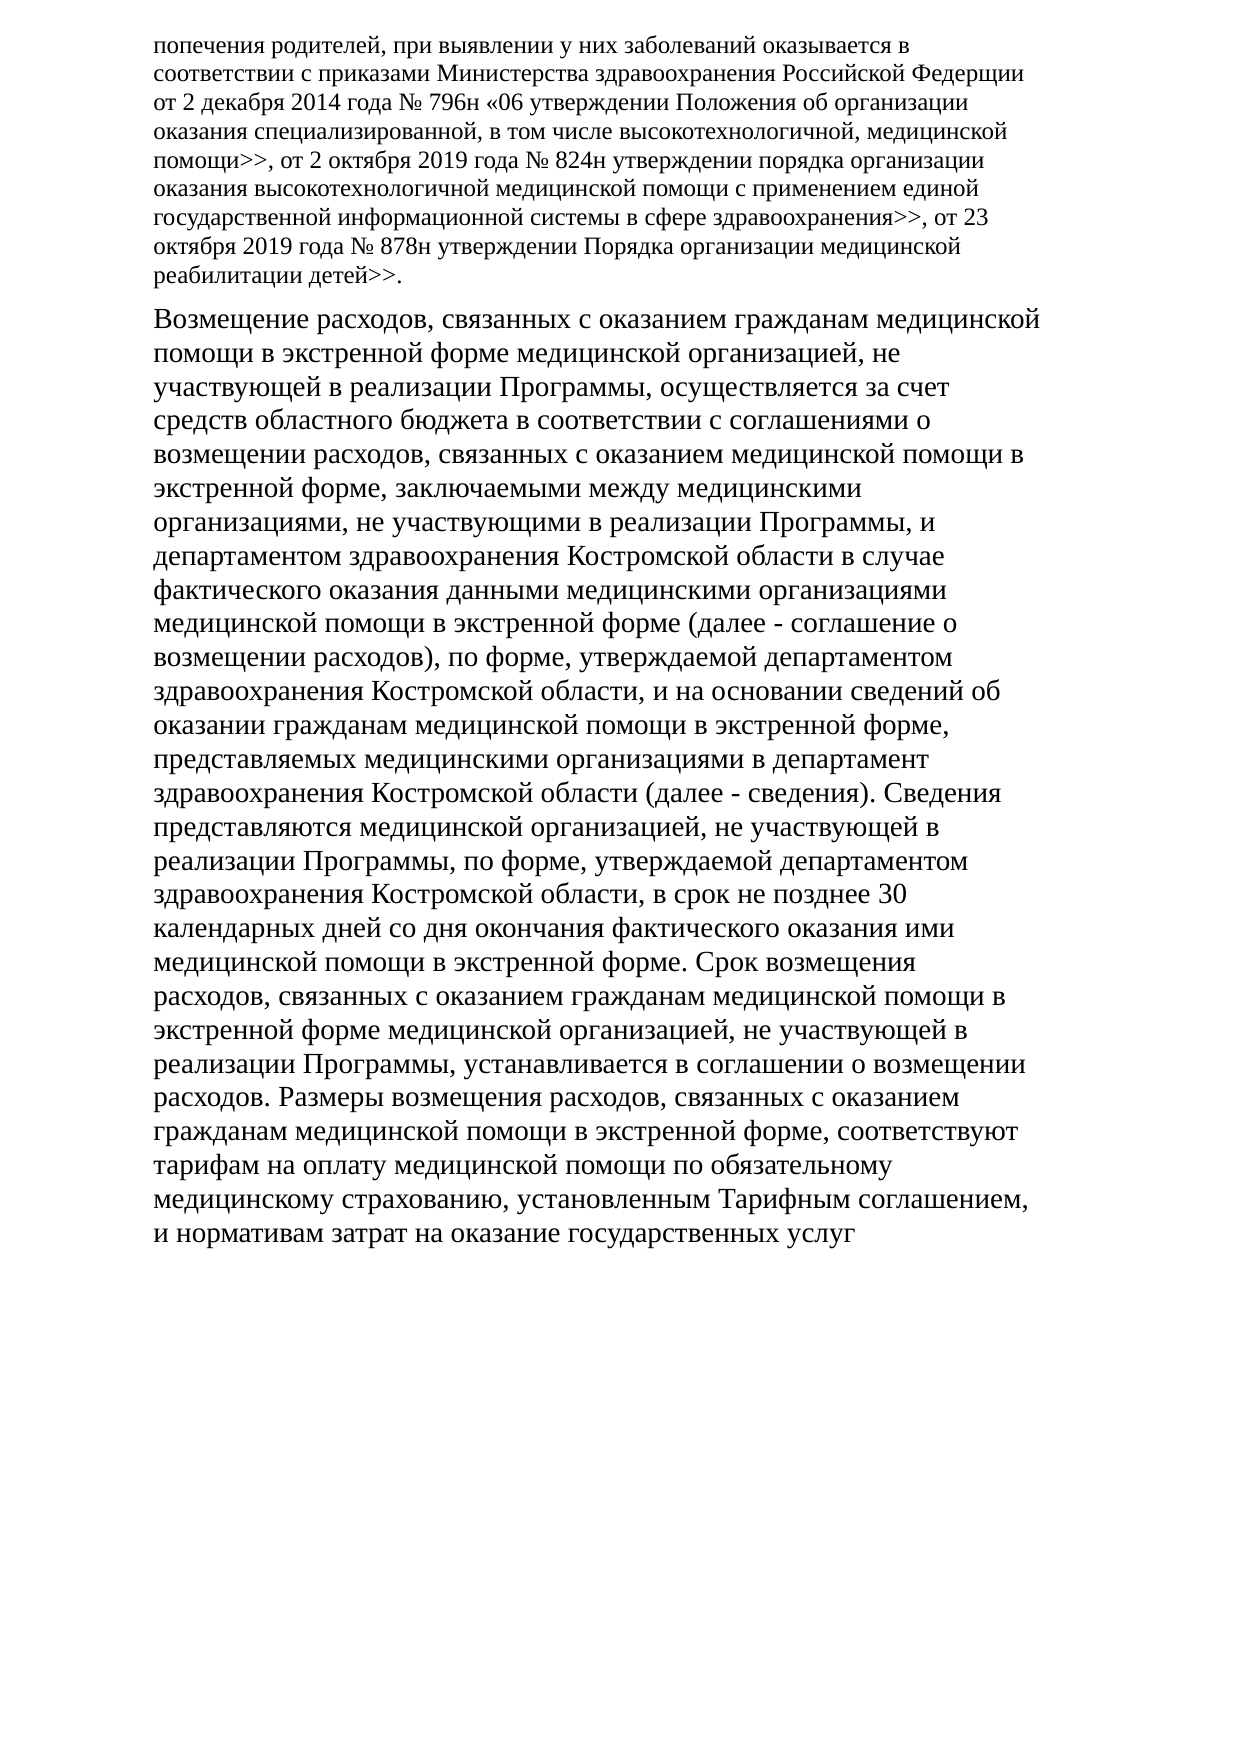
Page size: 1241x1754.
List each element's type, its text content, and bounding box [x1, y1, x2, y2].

text Возмещение расходов, связанных с оказанием гражданам медицинской помощи в экстренной форме медицинской организацией, не участвующей в реализации Программы, осуществляется за счет средств областного бюджета в соответствии с соглашениями о возмещении расходов, связанных с оказанием медицинской помощи в экстренной форме, заключаемыми между медицинскими организациями, не участвующими в реализации Программы, и департаментом здравоохранения Костромской области в случае фактического оказания данными медицинскими организациями медицинской помощи в экстренной форме (далее - соглашение о возмещении расходов), по форме, утверждаемой департаментом здравоохранения Костромской области, и на основании сведений об оказании гражданам медицинской помощи в экстренной форме, представляемых медицинскими организациями в департамент здравоохранения Костромской области (далее - сведения). Сведения представляются медицинской организацией, не участвующей в реализации Программы, по форме, утверждаемой департаментом здравоохранения Костромской области, в срок не позднее 30 календарных дней со дня окончания фактического оказания ими медицинской помощи в экстренной форме. Срок возмещения расходов, связанных с оказанием гражданам медицинской помощи в экстренной форме медицинской организацией, не участвующей в реализации Программы, устанавливается в соглашении о возмещении расходов. Размеры возмещения расходов, связанных с оказанием гражданам медицинской помощи в экстренной форме, соответствуют тарифам на оплату медицинской помощи по обязательному медицинскому страхованию, установленным Тарифным соглашением, и нормативам затрат на оказание государственных услуг [153, 301, 1041, 1248]
text попечения родителей, при выявлении у них заболеваний оказывается в соответствии с приказами Министерства здравоохранения Российской Федерщии от 2 декабря 2014 года № 796н «06 утверждении Положения об организации оказания специализированной, в том числе высокотехнологичной, медицинской помощи>>, от 2 октября 2019 года № 824н утверждении порядка организации оказания высокотехнологичной медицинской помощи с применением единой государственной информационной системы в сфере здравоохранения>>, от 23 октября 2019 года № 878н утверждении Порядка организации медицинской реабилитации детей>>. [153, 30, 1041, 288]
